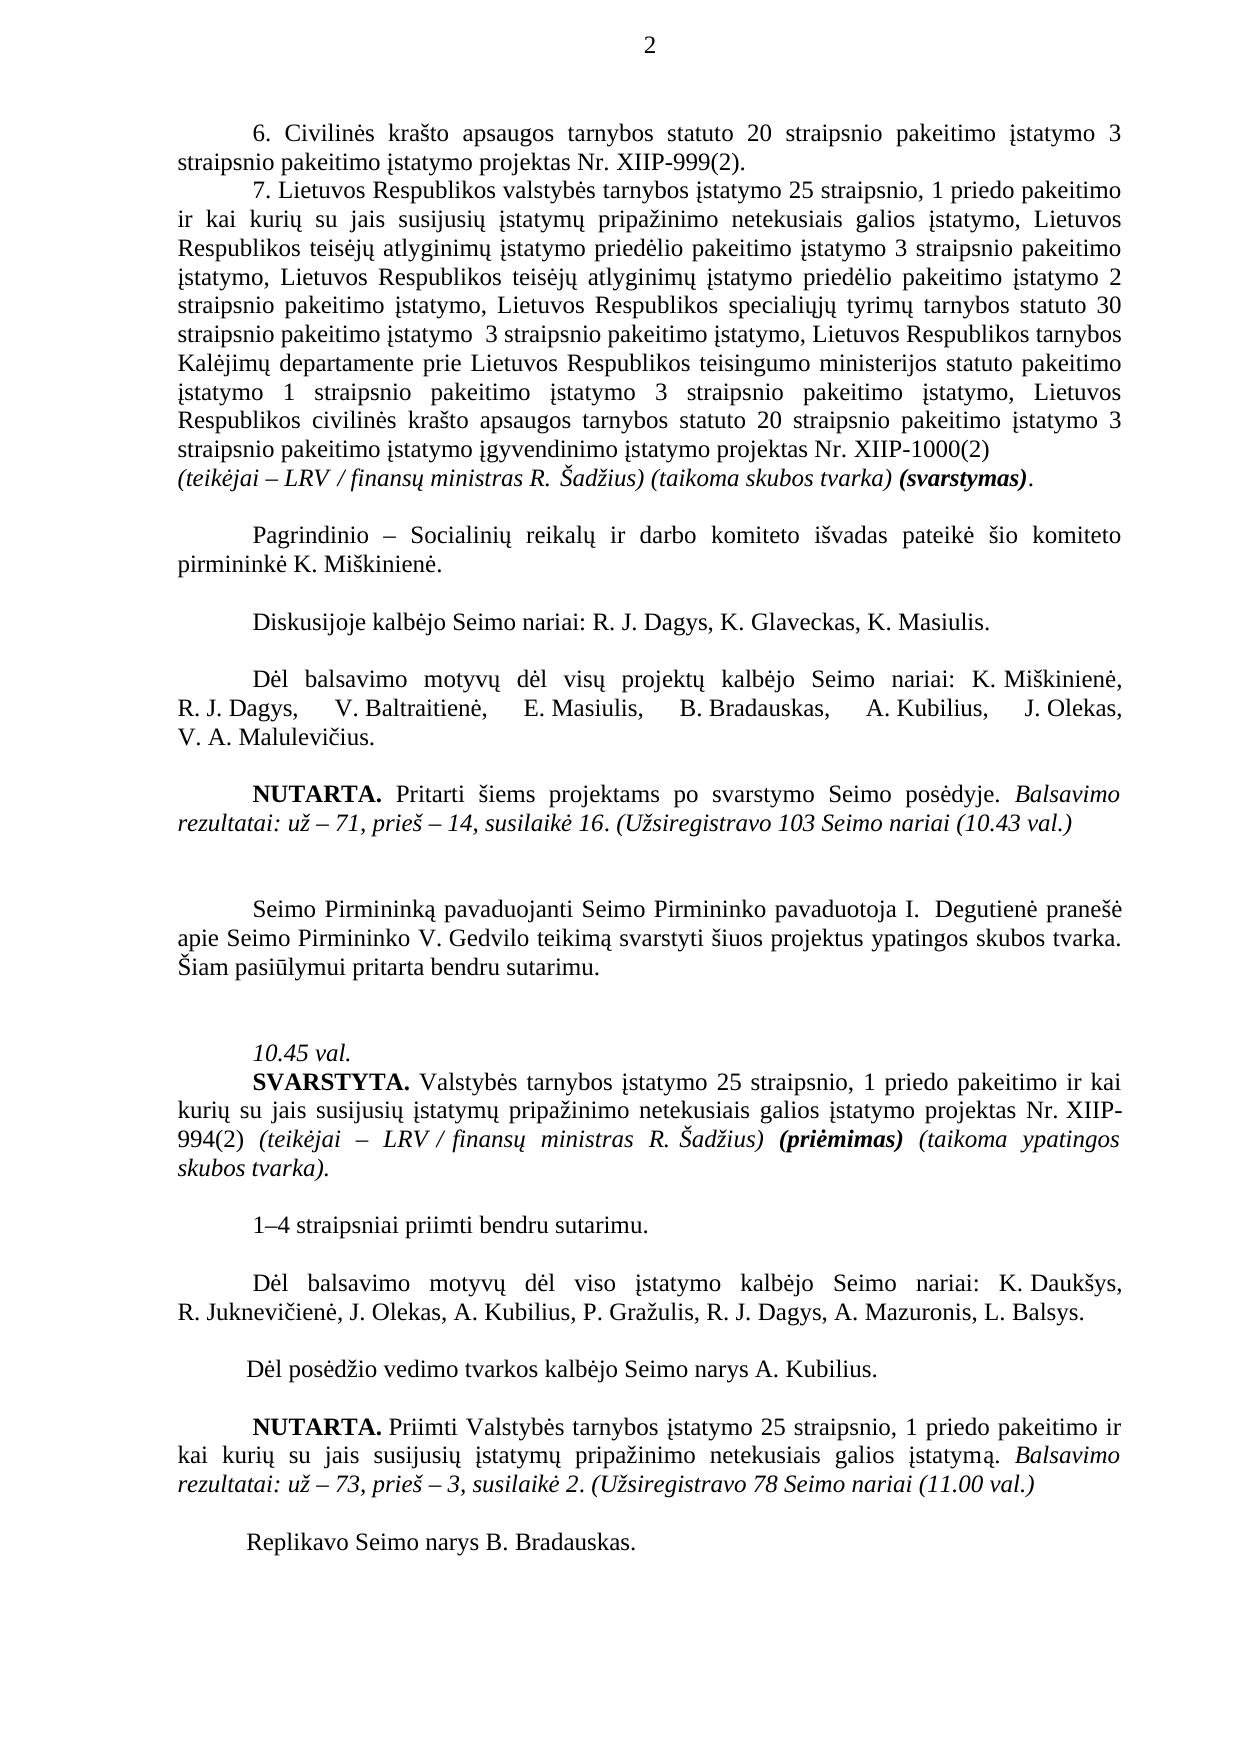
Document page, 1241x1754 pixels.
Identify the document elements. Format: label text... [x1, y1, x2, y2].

text 6. Civilinės krašto apsaugos tarnybos statuto 20 straipsnio pakeitimo įstatymo 3 straipsnio pakeitimo įstatymo projektas Nr. XIIP-999(2). [177, 118, 1122, 176]
text Dėl posėdžio vedimo tvarkos kalbėjo Seimo narys A. Kubilius. [177, 1354, 1122, 1383]
text (teikėjai – LRV / finansų ministras R. Šadžius) (taikoma skubos tvarka) (svarstymas). [177, 463, 1122, 492]
text NUTARTA. Priimti Valstybės tarnybos įstatymo 25 straipsnio, 1 priedo pakeitimo ir kai kurių su jais susijusių įstatymų pripažinimo netekusiais galios įstatymą. Balsavimo rezultatai: už – 73, prieš – 3, susilaikė 2. (Užsiregistravo 78 Seimo nariai (11.00 val.) [177, 1412, 1122, 1498]
text 10.45 val. [177, 1038, 1122, 1067]
text SVARSTYTA. Valstybės tarnybos įstatymo 25 straipsnio, 1 priedo pakeitimo ir kai kurių su jais susijusių įstatymų pripažinimo netekusiais galios įstatymo projektas Nr. XIIP-994(2) (teikėjai – LRV / finansų ministras R. Šadžius) (priėmimas) (taikoma ypatingos skubos tvarka). [177, 1067, 1122, 1182]
text 1–4 straipsniai priimti bendru sutarimu. [177, 1211, 1122, 1239]
text Dėl balsavimo motyvų dėl visų projektų kalbėjo Seimo nariai: K. Miškinienė, R. J. Dagys, V. Baltraitienė, E. Masiulis, B. Bradauskas, A. Kubilius, J. Olekas, V. A. Malulevičius. [177, 664, 1122, 751]
text Diskusijoje kalbėjo Seimo nariai: R. J. Dagys, K. Glaveckas, K. Masiulis. [177, 607, 1122, 636]
text Seimo Pirmininką pavaduojanti Seimo Pirmininko pavaduotoja I. Degutienė pranešė apie Seimo Pirmininko V. Gedvilo teikimą svarstyti šiuos projektus ypatingos skubos tvarka. Šiam pasiūlymui pritarta bendru sutarimu. [177, 894, 1122, 981]
text NUTARTA. Pritarti šiems projektams po svarstymo Seimo posėdyje. Balsavimo rezultatai: už – 71, prieš – 14, susilaikė 16. (Užsiregistravo 103 Seimo nariai (10.43 val.) [177, 779, 1122, 837]
text 7. Lietuvos Respublikos valstybės tarnybos įstatymo 25 straipsnio, 1 priedo pakeitimo ir kai kurių su jais susijusių įstatymų pripažinimo netekusiais galios įstatymo, Lietuvos Respublikos teisėjų atlyginimų įstatymo priedėlio pakeitimo įstatymo 3 straipsnio pakeitimo įstatymo, Lietuvos Respublikos teisėjų atlyginimų įstatymo priedėlio pakeitimo įstatymo 2 straipsnio pakeitimo įstatymo, Lietuvos Respublikos specialiųjų tyrimų tarnybos statuto 30 straipsnio pakeitimo įstatymo 3 straipsnio pakeitimo įstatymo, Lietuvos Respublikos tarnybos Kalėjimų departamente prie Lietuvos Respublikos teisingumo ministerijos statuto pakeitimo įstatymo 1 straipsnio pakeitimo įstatymo 3 straipsnio pakeitimo įstatymo, Lietuvos Respublikos civilinės krašto apsaugos tarnybos statuto 20 straipsnio pakeitimo įstatymo 3 straipsnio pakeitimo įstatymo įgyvendinimo įstatymo projektas Nr. XIIP-1000(2) [177, 176, 1122, 463]
text Replikavo Seimo narys B. Bradauskas. [177, 1527, 1122, 1556]
text Pagrindinio – Socialinių reikalų ir darbo komiteto išvadas pateikė šio komiteto pirmininkė K. Miškinienė. [177, 521, 1122, 578]
text Dėl balsavimo motyvų dėl viso įstatymo kalbėjo Seimo nariai: K. Daukšys, R. Juknevičienė, J. Olekas, A. Kubilius, P. Gražulis, R. J. Dagys, A. Mazuronis, L. Balsys. [177, 1268, 1122, 1326]
